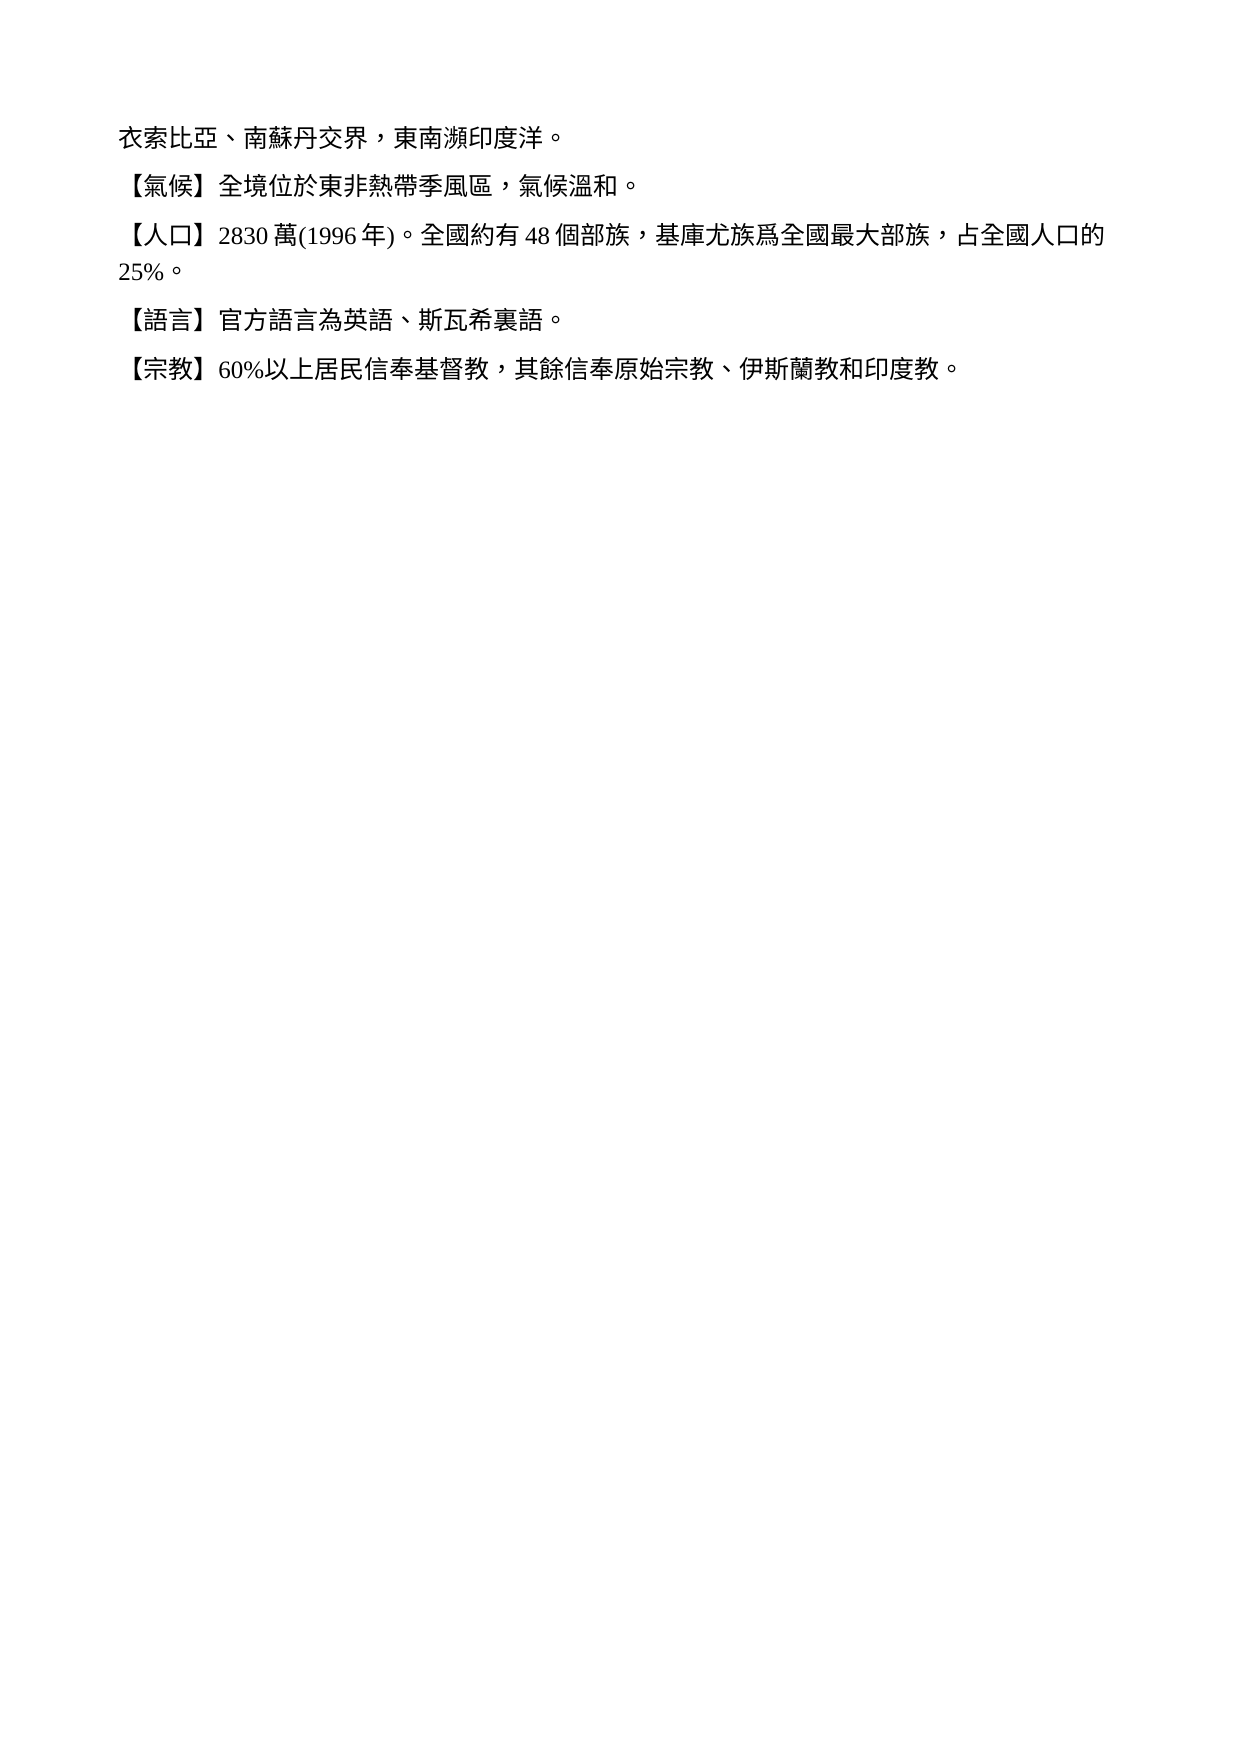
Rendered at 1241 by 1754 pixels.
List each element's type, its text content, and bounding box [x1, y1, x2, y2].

text 衣索比亞、南蘇丹交界，東南瀕印度洋。 [118, 118, 1122, 154]
text 【人口】2830萬(1996年)。全國約有48個部族，基庫尤族爲全國最大部族，占全國人口的25%。 [118, 216, 1122, 288]
text 【語言】官方語言為英語、斯瓦希裏語。 [118, 301, 1122, 337]
text 【宗教】60%以上居民信奉基督教，其餘信奉原始宗教、伊斯蘭教和印度教。 [118, 349, 1122, 386]
text 【氣候】全境位於東非熱帶季風區，氣候溫和。 [118, 167, 1122, 203]
